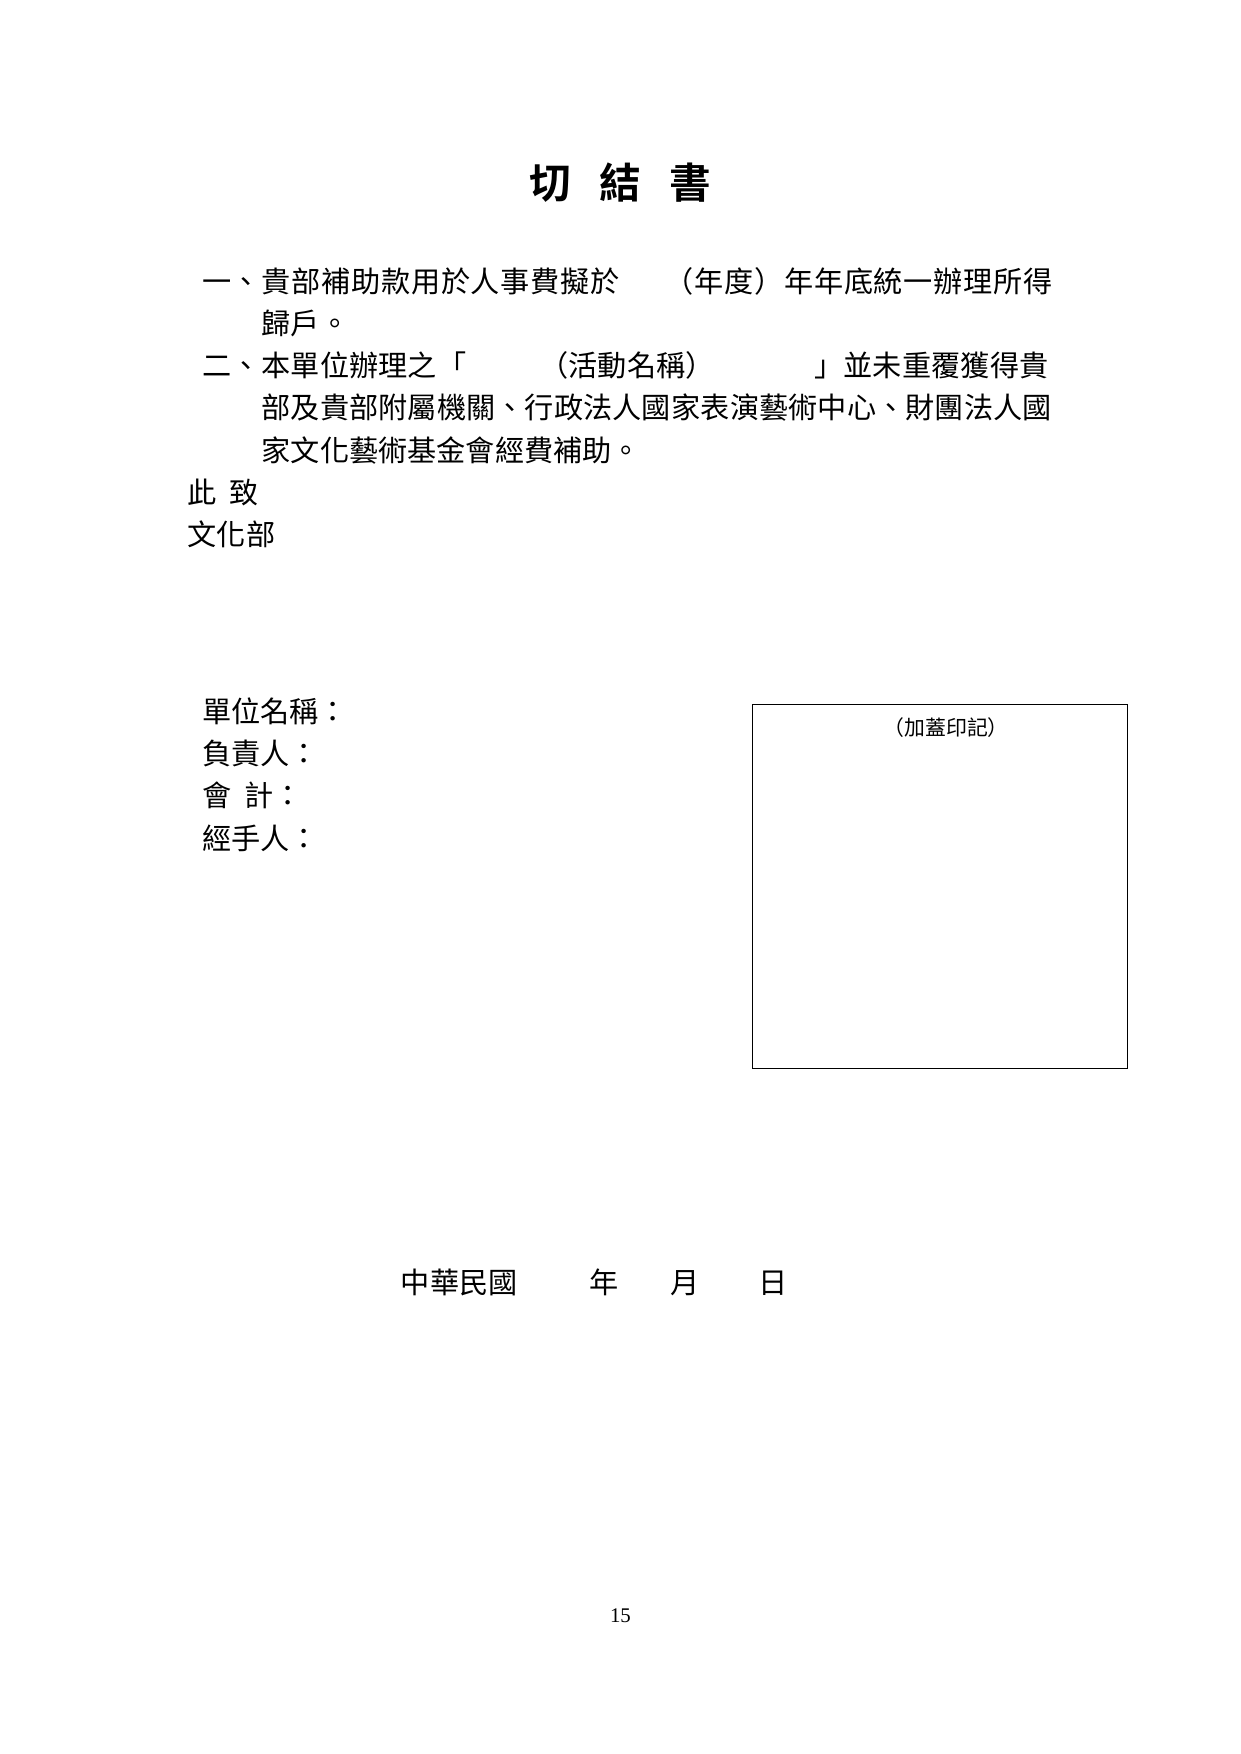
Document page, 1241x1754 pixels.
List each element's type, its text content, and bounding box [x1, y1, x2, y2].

text 中華民國 年 月 日 [187, 1260, 1053, 1302]
text [753, 773, 1053, 815]
text （加蓋印記） [767, 712, 1125, 742]
list 貴部補助款用於人事費擬於 （年度）年年底統一辦理所得歸戶。 [202, 258, 1053, 343]
text 單位名稱： [187, 688, 1053, 731]
text 切 結 書 [187, 150, 1053, 210]
list 本單位辦理之「 （活動名稱） 」並未重覆獲得貴部及貴部附屬機關、行政法人國家表演藝術中心、財團法人國家文化藝術基金會經費補助。 [202, 343, 1053, 470]
text 文化部 [187, 512, 1053, 554]
text 負責人： [187, 731, 752, 773]
text [753, 731, 1053, 773]
text 此 致 [187, 470, 1053, 512]
text 經手人： [187, 815, 752, 858]
text [753, 815, 1053, 858]
text 會 計： [187, 773, 752, 815]
